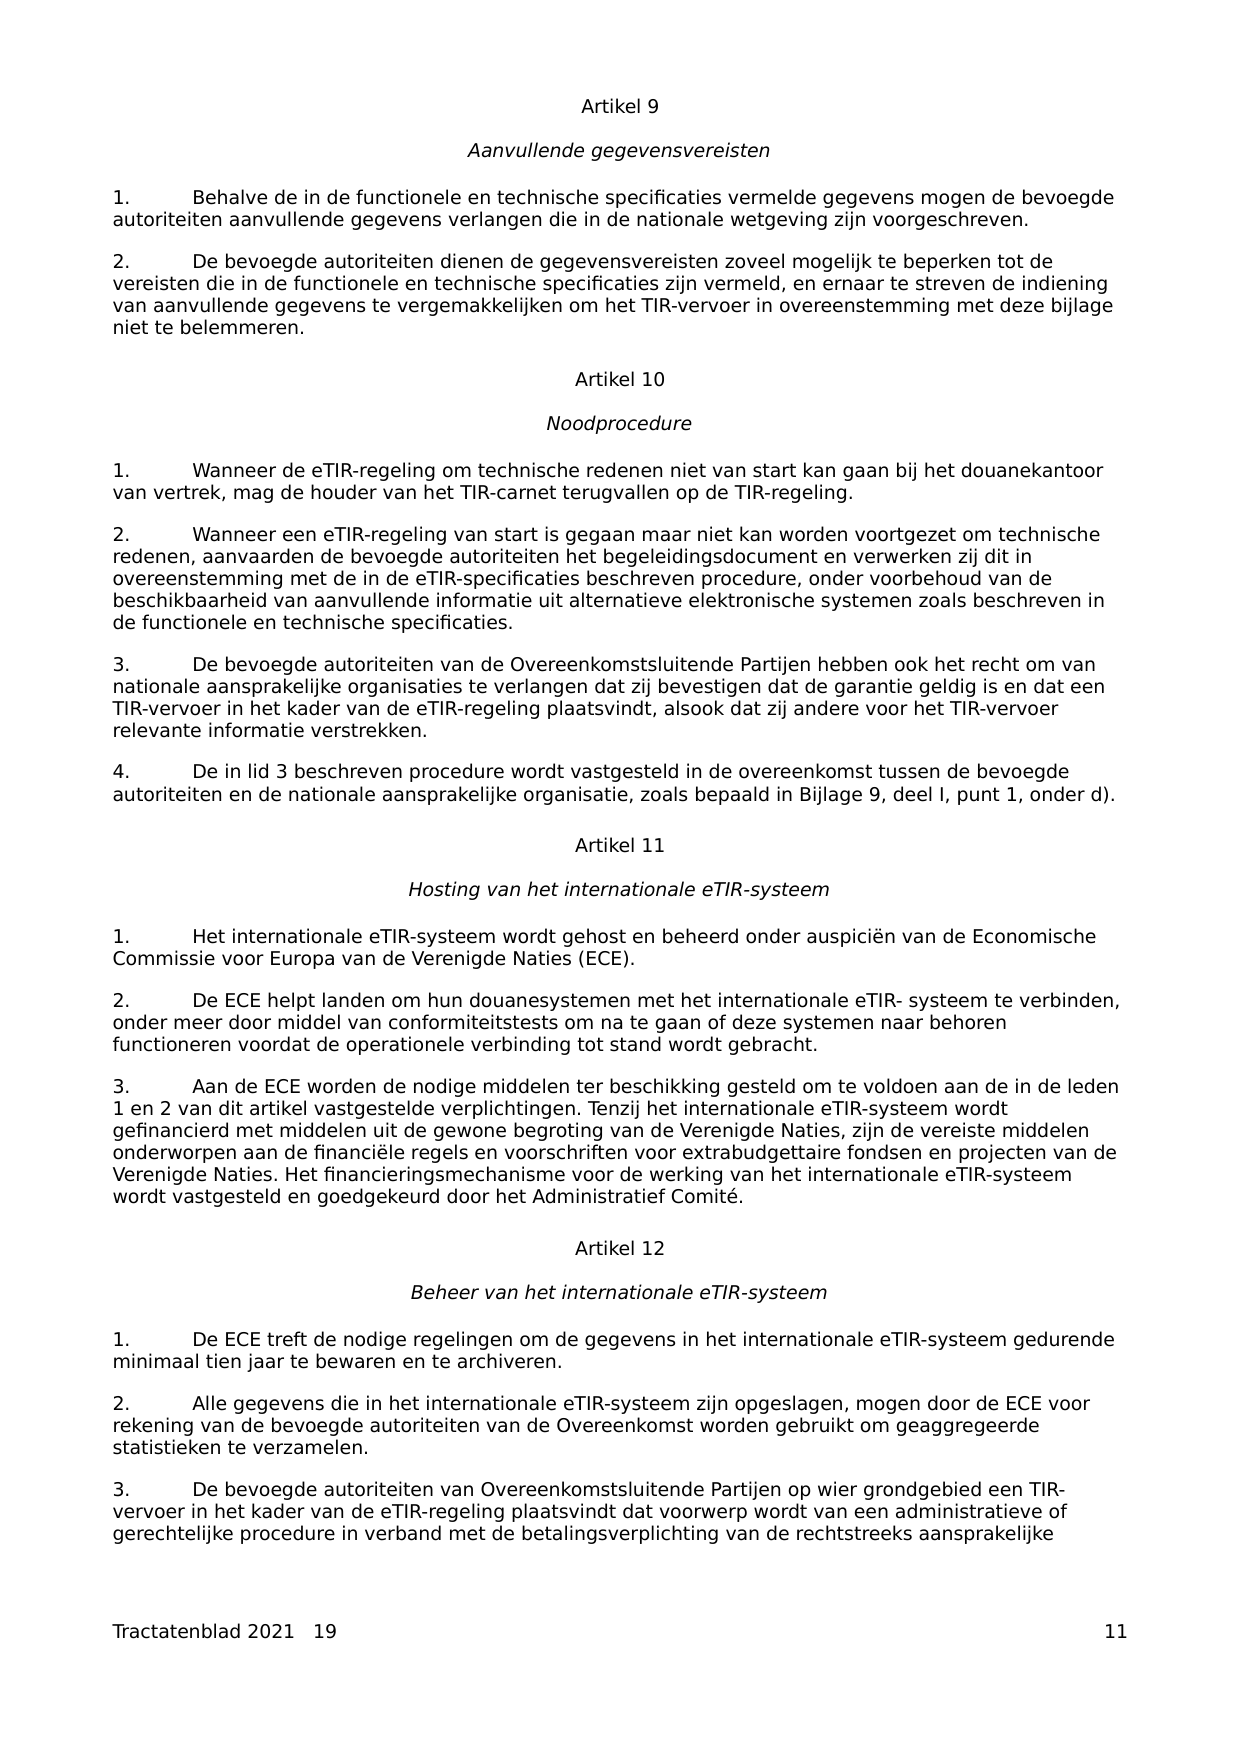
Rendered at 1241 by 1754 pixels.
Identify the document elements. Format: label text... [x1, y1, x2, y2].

text 2. De bevoegde autoriteiten dienen de gegevensvereisten zoveel mogelijk te beperken tot de vereisten die in de functionele en technische specificaties zijn vermeld, en ernaar te streven de indiening van aanvullende gegevens te vergemakkelijken om het TIR-vervoer in overeenstemming met deze bijlage niet te belemmeren. [112, 251, 1128, 339]
subtitle Artikel 11 Hosting van het internationale eTIR-systeem [112, 835, 1128, 901]
text 2. Alle gegevens die in het internationale eTIR-systeem zijn opgeslagen, mogen door de ECE voor rekening van de bevoegde autoriteiten van de Overeenkomst worden gebruikt om geaggregeerde statistieken te verzamelen. [112, 1393, 1128, 1459]
text 3. De bevoegde autoriteiten van de Overeenkomstsluitende Partijen hebben ook het recht om van nationale aansprakelijke organisaties te verlangen dat zij bevestigen dat de garantie geldig is en dat een TIR-vervoer in het kader van de eTIR-regeling plaatsvindt, alsook dat zij andere voor het TIR-vervoer relevante informatie verstrekken. [112, 653, 1128, 741]
text 2. Wanneer een eTIR-regeling van start is gegaan maar niet kan worden voortgezet om technische redenen, aanvaarden de bevoegde autoriteiten het begeleidingsdocument en verwerken zij dit in overeenstemming met de in de eTIR-specificaties beschreven procedure, onder voorbehoud van de beschikbaarheid van aanvullende informatie uit alternatieve elektronische systemen zoals beschreven in de functionele en technische specificaties. [112, 524, 1128, 633]
text 2. De ECE helpt landen om hun douanesystemen met het internationale eTIR- systeem te verbinden, onder meer door middel van conformiteitstests om na te gaan of deze systemen naar behoren functioneren voordat de operationele verbinding tot stand wordt gebracht. [112, 990, 1128, 1056]
text 3. De bevoegde autoriteiten van Overeenkomstsluitende Partijen op wier grondgebied een TIR-vervoer in het kader van de eTIR-regeling plaatsvindt dat voorwerp wordt van een administratieve of gerechtelijke procedure in verband met de betalingsverplichting van de rechtstreeks aansprakelijke [112, 1479, 1128, 1545]
subtitle Artikel 10 Noodprocedure [112, 369, 1128, 435]
text 4. De in lid 3 beschreven procedure wordt vastgesteld in de overeenkomst tussen de bevoegde autoriteiten en de nationale aansprakelijke organisatie, zoals bepaald in Bijlage 9, deel I, punt 1, onder d). [112, 761, 1128, 805]
text 1. Wanneer de eTIR-regeling om technische redenen niet van start kan gaan bij het douanekantoor van vertrek, mag de houder van het TIR-carnet terugvallen op de TIR-regeling. [112, 460, 1128, 504]
text 3. Aan de ECE worden de nodige middelen ter beschikking gesteld om te voldoen aan de in de leden 1 en 2 van dit artikel vastgestelde verplichtingen. Tenzij het internationale eTIR-systeem wordt gefinancierd met middelen uit de gewone begroting van de Verenigde Naties, zijn de vereiste middelen onderworpen aan de financiële regels en voorschriften voor extrabudgettaire fondsen en projecten van de Verenigde Naties. Het financieringsmechanisme voor de werking van het internationale eTIR-systeem wordt vastgesteld en goedgekeurd door het Administratief Comité. [112, 1076, 1128, 1208]
text 1. Het internationale eTIR-systeem wordt gehost en beheerd onder auspiciën van de Economische Commissie voor Europa van de Verenigde Naties (ECE). [112, 926, 1128, 970]
subtitle Artikel 9 Aanvullende gegevensvereisten [112, 96, 1128, 162]
text 1. De ECE treft de nodige regelingen om de gegevens in het internationale eTIR-systeem gedurende minimaal tien jaar te bewaren en te archiveren. [112, 1329, 1128, 1373]
subtitle Artikel 12 Beheer van het internationale eTIR-systeem [112, 1238, 1128, 1304]
text 1. Behalve de in de functionele en technische specificaties vermelde gegevens mogen de bevoegde autoriteiten aanvullende gegevens verlangen die in de nationale wetgeving zijn voorgeschreven. [112, 187, 1128, 231]
